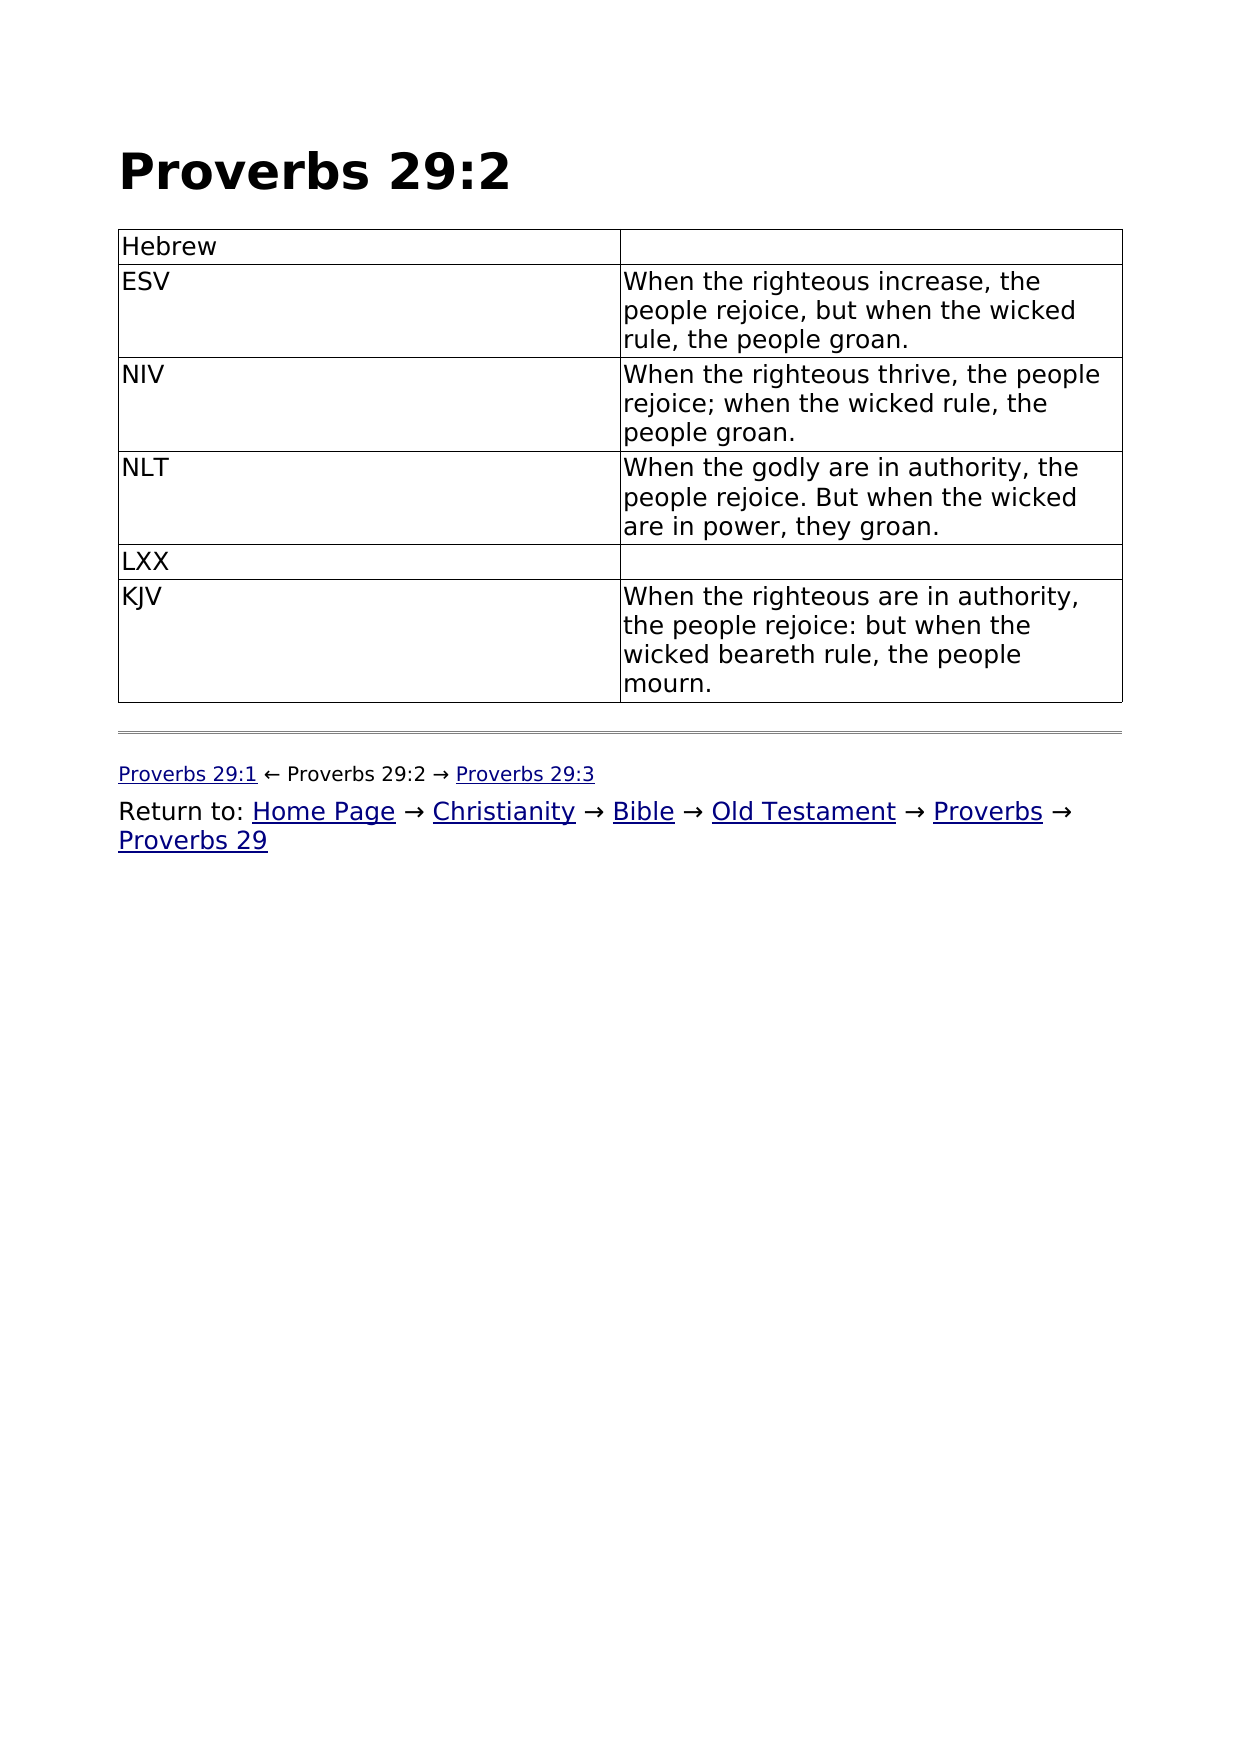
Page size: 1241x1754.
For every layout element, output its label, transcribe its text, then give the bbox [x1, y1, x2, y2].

table_cell When the godly are in authority, the people rejoice. But when the wicked are in power, they groan. [621, 452, 1122, 544]
table_cell When the righteous are in authority, the people rejoice: but when the wicked beareth rule, the people mourn. [621, 580, 1122, 702]
table_header Hebrew [119, 230, 620, 264]
table_cell NLT [119, 452, 620, 544]
subtitle Proverbs 29:2 [118, 143, 1122, 201]
table_cell [621, 545, 1122, 579]
table_header [621, 230, 1122, 264]
table_cell ESV [119, 265, 620, 357]
text Proverbs 29:1 ← Proverbs 29:2 → Proverbs 29:3 [118, 763, 1122, 797]
table_cell When the righteous thrive, the people rejoice; when the wicked rule, the people groan. [621, 358, 1122, 451]
table_cell LXX [119, 545, 620, 579]
table_cell NIV [119, 358, 620, 451]
text Return to: Home Page → Christianity → Bible → Old Testament → Proverbs → Proverbs 29 [118, 797, 1122, 855]
table_cell KJV [119, 580, 620, 702]
table_cell When the righteous increase, the people rejoice, but when the wicked rule, the people groan. [621, 265, 1122, 357]
